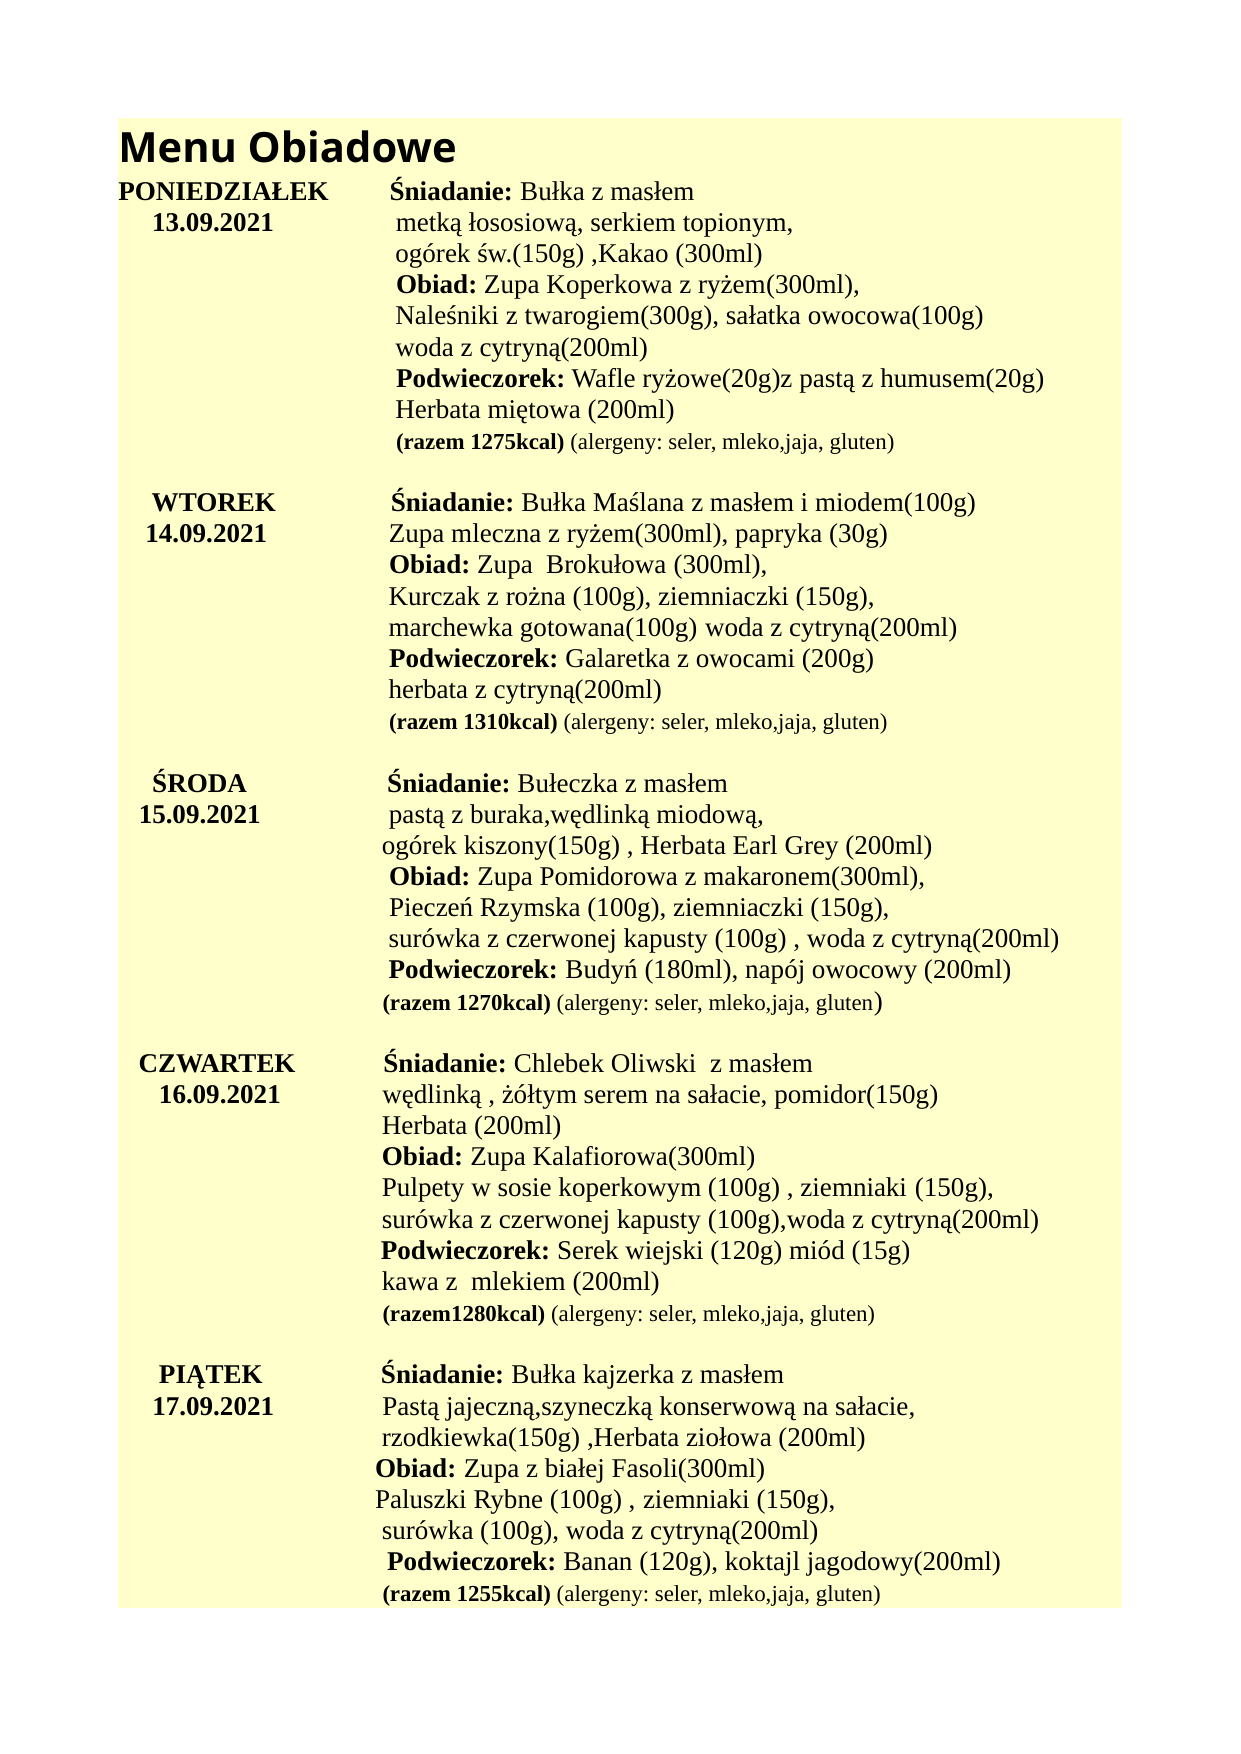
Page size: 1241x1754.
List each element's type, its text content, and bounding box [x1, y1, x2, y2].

text (razem 1310kcal) (alergeny: seler, mleko,jaja, gluten) [118, 704, 1122, 736]
text Podwieczorek: Banan (120g), koktajl jagodowy(200ml) (razem 1255kcal) (alergeny: seler, mleko,jaja, gluten) [118, 1545, 1122, 1608]
text CZWARTEK Śniadanie: Chlebek Oliwski z masłem 16.09.2021 wędlinką , żółtym serem na sałacie, pomidor(150g) Herbata (200ml) [118, 1047, 1122, 1140]
text Naleśniki z twarogiem(300g), sałatka owocowa(100g) [118, 299, 1122, 331]
text PONIEDZIAŁEK Śniadanie: Bułka z masłem 13.09.2021 metką łososiową, serkiem topionym, ogórek św.(150g) ,Kakao (300ml) Obiad: Zupa Koperkowa z ryżem(300ml), [118, 175, 1122, 299]
text Podwieczorek: Galaretka z owocami (200g) [118, 642, 1122, 673]
text Paluszki Rybne (100g) , ziemniaki (150g), surówka (100g), woda z cytryną(200ml) [118, 1483, 1122, 1545]
text (razem 1270kcal) (alergeny: seler, mleko,jaja, gluten) [118, 985, 1122, 1016]
text ŚRODA Śniadanie: Bułeczka z masłem 15.09.2021 pastą z buraka,wędlinką miodową, ogórek kiszony(150g) , Herbata Earl Grey (200ml) Obiad: Zupa Pomidorowa z makaronem(300ml), [118, 767, 1122, 891]
text Podwieczorek: Serek wiejski (120g) miód (15g) [118, 1234, 1122, 1265]
text (razem 1275kcal) (alergeny: seler, mleko,jaja, gluten) [118, 424, 1122, 455]
text Pieczeń Rzymska (100g), ziemniaczki (150g), surówka z czerwonej kapusty (100g) , woda z cytryną(200ml) [118, 891, 1122, 953]
text Obiad: Zupa z białej Fasoli(300ml) [118, 1452, 1122, 1483]
text WTOREK Śniadanie: Bułka Maślana z masłem i miodem(100g) 14.09.2021 Zupa mleczna z ryżem(300ml), papryka (30g) Obiad: Zupa Brokułowa (300ml), [118, 486, 1122, 580]
text Kurczak z rożna (100g), ziemniaczki (150g), marchewka gotowana(100g) woda z cytryną(200ml) [118, 580, 1122, 642]
text 17.09.2021 Pastą jajeczną,szyneczką konserwową na sałacie, rzodkiewka(150g) ,Herbata ziołowa (200ml) [118, 1389, 1122, 1452]
text woda z cytryną(200ml) [118, 331, 1122, 362]
text herbata z cytryną(200ml) [118, 673, 1122, 704]
text Herbata miętowa (200ml) [118, 393, 1122, 424]
text Obiad: Zupa Kalafiorowa(300ml) [118, 1140, 1122, 1172]
text Podwieczorek: Budyń (180ml), napój owocowy (200ml) [118, 953, 1122, 985]
text Podwieczorek: Wafle ryżowe(20g)z pastą z humusem(20g) [118, 362, 1122, 393]
text kawa z mlekiem (200ml) (razem1280kcal) (alergeny: seler, mleko,jaja, gluten) [118, 1265, 1122, 1327]
text Menu Obiadowe [118, 118, 1122, 175]
text PIĄTEK Śniadanie: Bułka kajzerka z masłem [118, 1358, 1122, 1389]
text Pulpety w sosie koperkowym (100g) , ziemniaki (150g), surówka z czerwonej kapusty (100g),woda z cytryną(200ml) [118, 1172, 1122, 1234]
